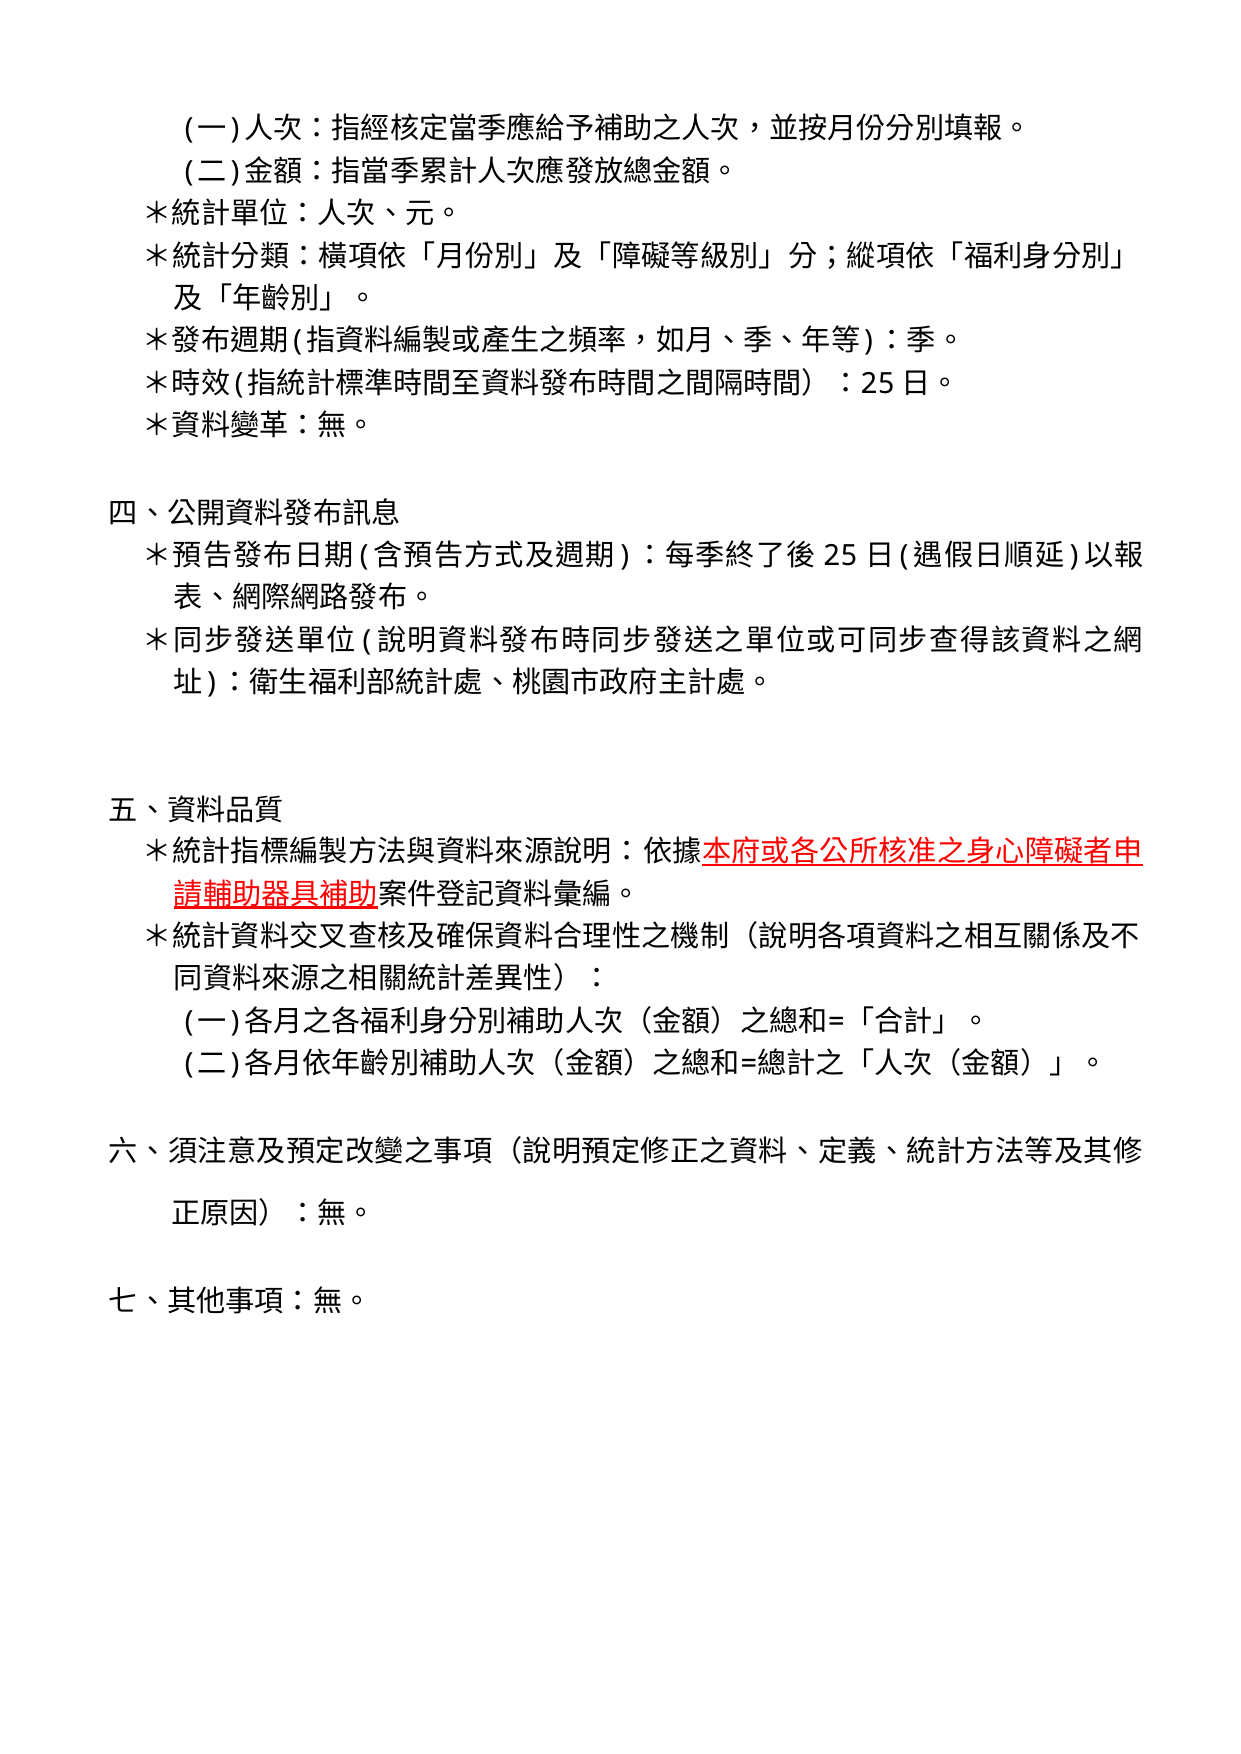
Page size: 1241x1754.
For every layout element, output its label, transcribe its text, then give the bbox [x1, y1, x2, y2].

table_header 統計資料背景說明 資料種類：社會福利服務統計 資料項目：桃園市身心障礙者生活輔具費用補助 一、發布及編製機關單位 ＊發布機關、單位：桃園市政府社會局會計室 ＊編製單位：桃園市政府社會局身心障礙福利科 ＊聯絡電話：(03)3322101#6444 ＊傳真：(03)3348721 ＊電子信箱：10025558@mail.tycg.gov.tw 二、發布形式 ＊口頭： ( )記者會或說明會 ＊書面： ( )新聞稿 ( )報表 ( )書刊，刊名： ＊電子媒體： ( )線上書刊及資料庫， 網址： ( )磁片 ( )光碟片 (√)其他 Open Document File (odf)、Portable Document Format (pdf) 或Excel檔案。 三、資料範圍、週期及時效 ＊統計地區範圍及對象：凡本市依據身心障礙者權益保障法第71條及身心障礙者輔具費用補助辦法規定申請核准輔具費用補助者(不含醫療輔具)，均為統計對象。 ＊統計標準時間：第1季以1至3月、第2季以4至6月、第3季以7至9月、第4季以10至12月之事實為準。 ＊統計項目定義： (一)人次：指經核定當季應給予補助之人次，並按月份分別填報。 (二)金額：指當季累計人次應發放總金額。 ＊統計單位：人次、元。 ＊統計分類：橫項依「月份別」及「障礙等級別」分；縱項依「福利身分別」及「年齡別」。 ＊發布週期(指資料編製或產生之頻率，如月、季、年等)：季。 ＊時效(指統計標準時間至資料發布時間之間隔時間）：25日。 ＊資料變革：無。 四、公開資料發布訊息 ＊預告發布日期(含預告方式及週期)：每季終了後25日(遇假日順延)以報表、網際網路發布。 ＊同步發送單位(說明資料發布時同步發送之單位或可同步查得該資料之網址)：衛生福利部統計處、桃園市政府主計處。 五、資料品質 ＊統計指標編製方法與資料來源說明：依據本府或各公所核准之身心障礙者申請輔助器具補助案件登記資料彙編。 ＊統計資料交叉查核及確保資料合理性之機制（說明各項資料之相互關係及不同資料來源之相關統計差異性）： (一)各月之各福利身分別補助人次（金額）之總和=「合計」。 (二)各月依年齡別補助人次（金額）之總和=總計之「人次（金額）」。 六、須注意及預定改變之事項（說明預定修正之資料、定義、統計方法等及其修正原因）：無。 七、其他事項：無。 [98, 105, 1155, 1319]
